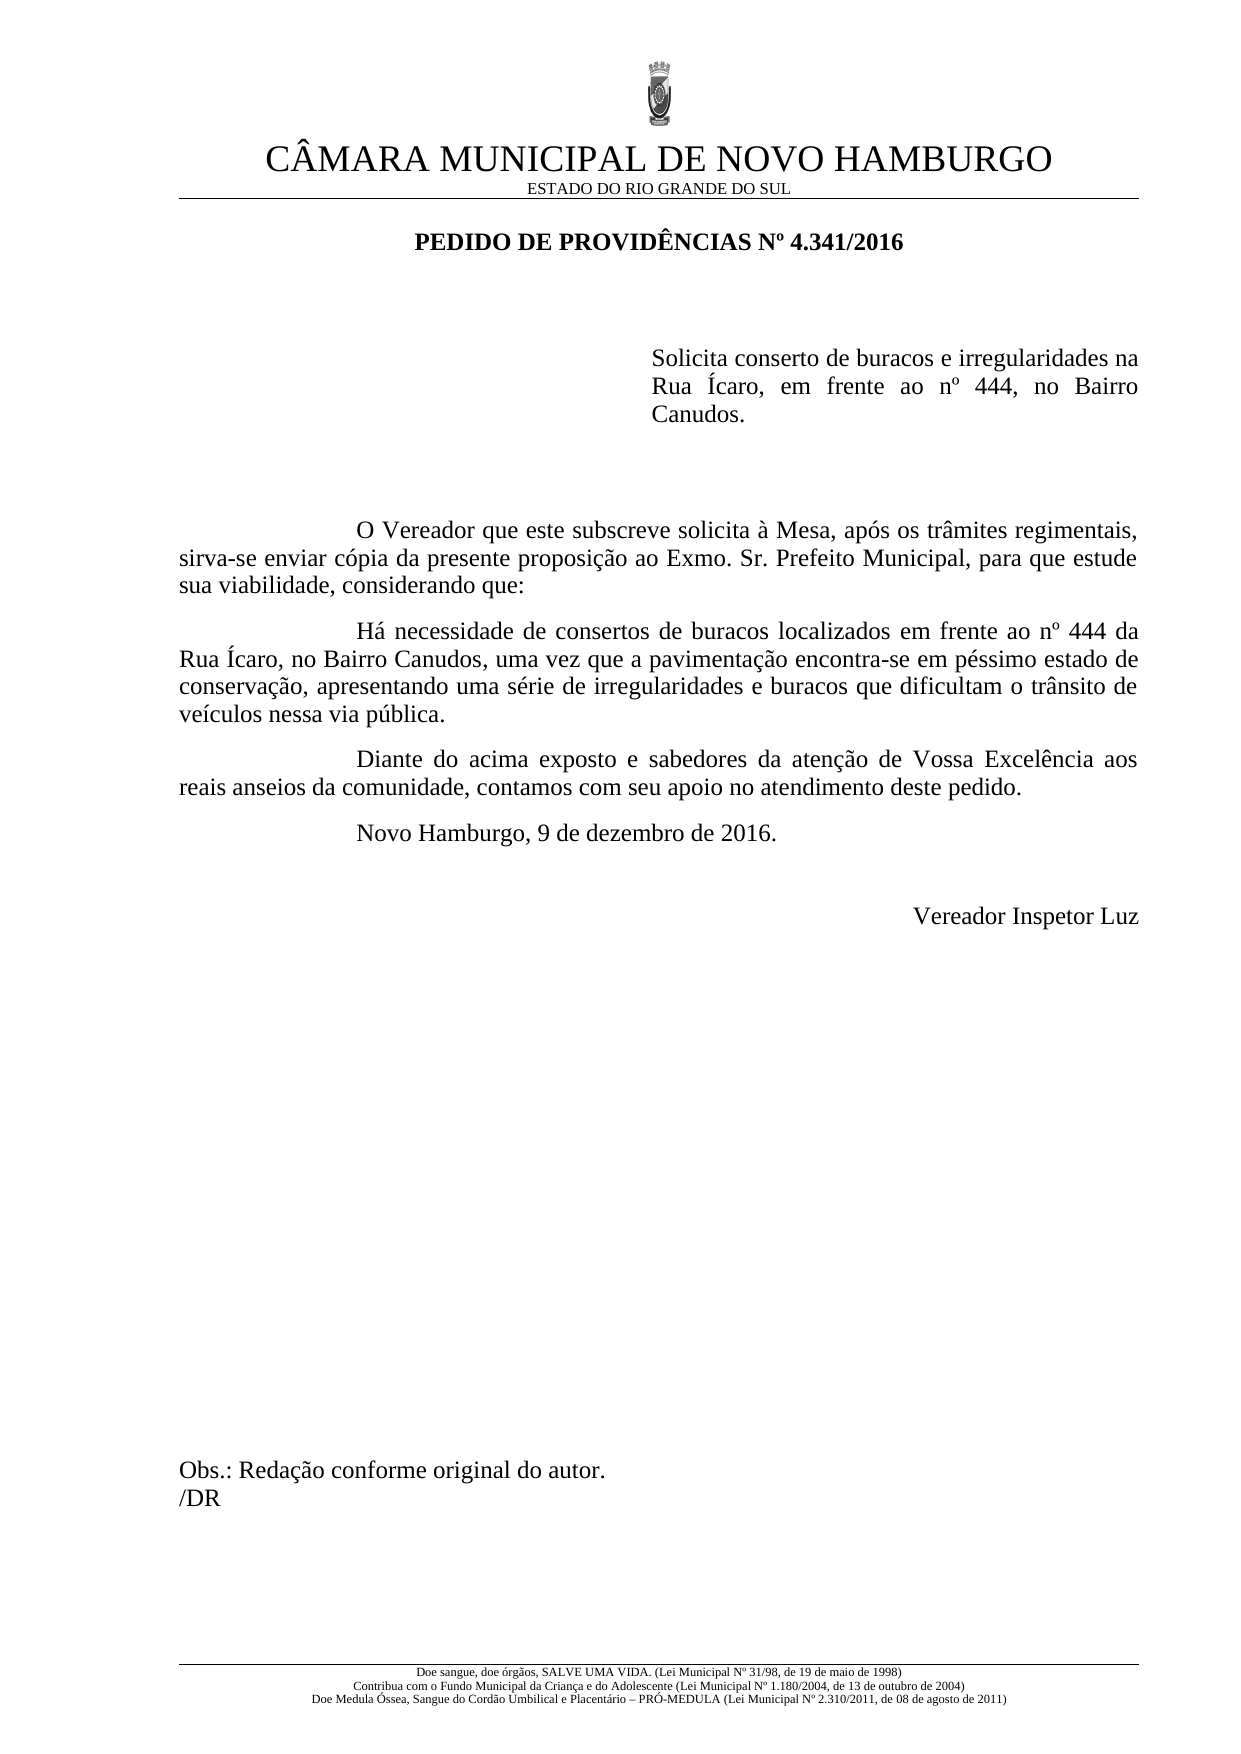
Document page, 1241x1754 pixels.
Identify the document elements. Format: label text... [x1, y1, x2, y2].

text Obs.: Redação conforme original do autor. [179, 1456, 1139, 1484]
text Vereador Inspetor Luz [179, 902, 1139, 929]
text /DR [179, 1484, 1139, 1511]
text Diante do acima exposto e sabedores da atenção de Vossa Excelência aos reais anseios da comunidade, contamos com seu apoio no atendimento deste pedido. [179, 746, 1139, 801]
text Novo Hamburgo, 9 de dezembro de 2016. [179, 819, 1139, 846]
text O Vereador que este subscreve solicita à Mesa, após os trâmites regimentais, sirva-se enviar cópia da presente proposição ao Exmo. Sr. Prefeito Municipal, para que estude sua viabilidade, considerando que: [179, 516, 1139, 599]
text PEDIDO DE PROVIDÊNCIAS Nº 4.341/2016 [179, 228, 1139, 256]
text Há necessidade de consertos de buracos localizados em frente ao nº 444 da Rua Ícaro, no Bairro Canudos, uma vez que a pavimentação encontra-se em péssimo estado de conservação, apresentando uma série de irregularidades e buracos que dificultam o trânsito de veículos nessa via pública. [179, 617, 1139, 728]
text Solicita conserto de buracos e irregularidades na Rua Ícaro, em frente ao nº 444, no Bairro Canudos. [651, 344, 1139, 428]
